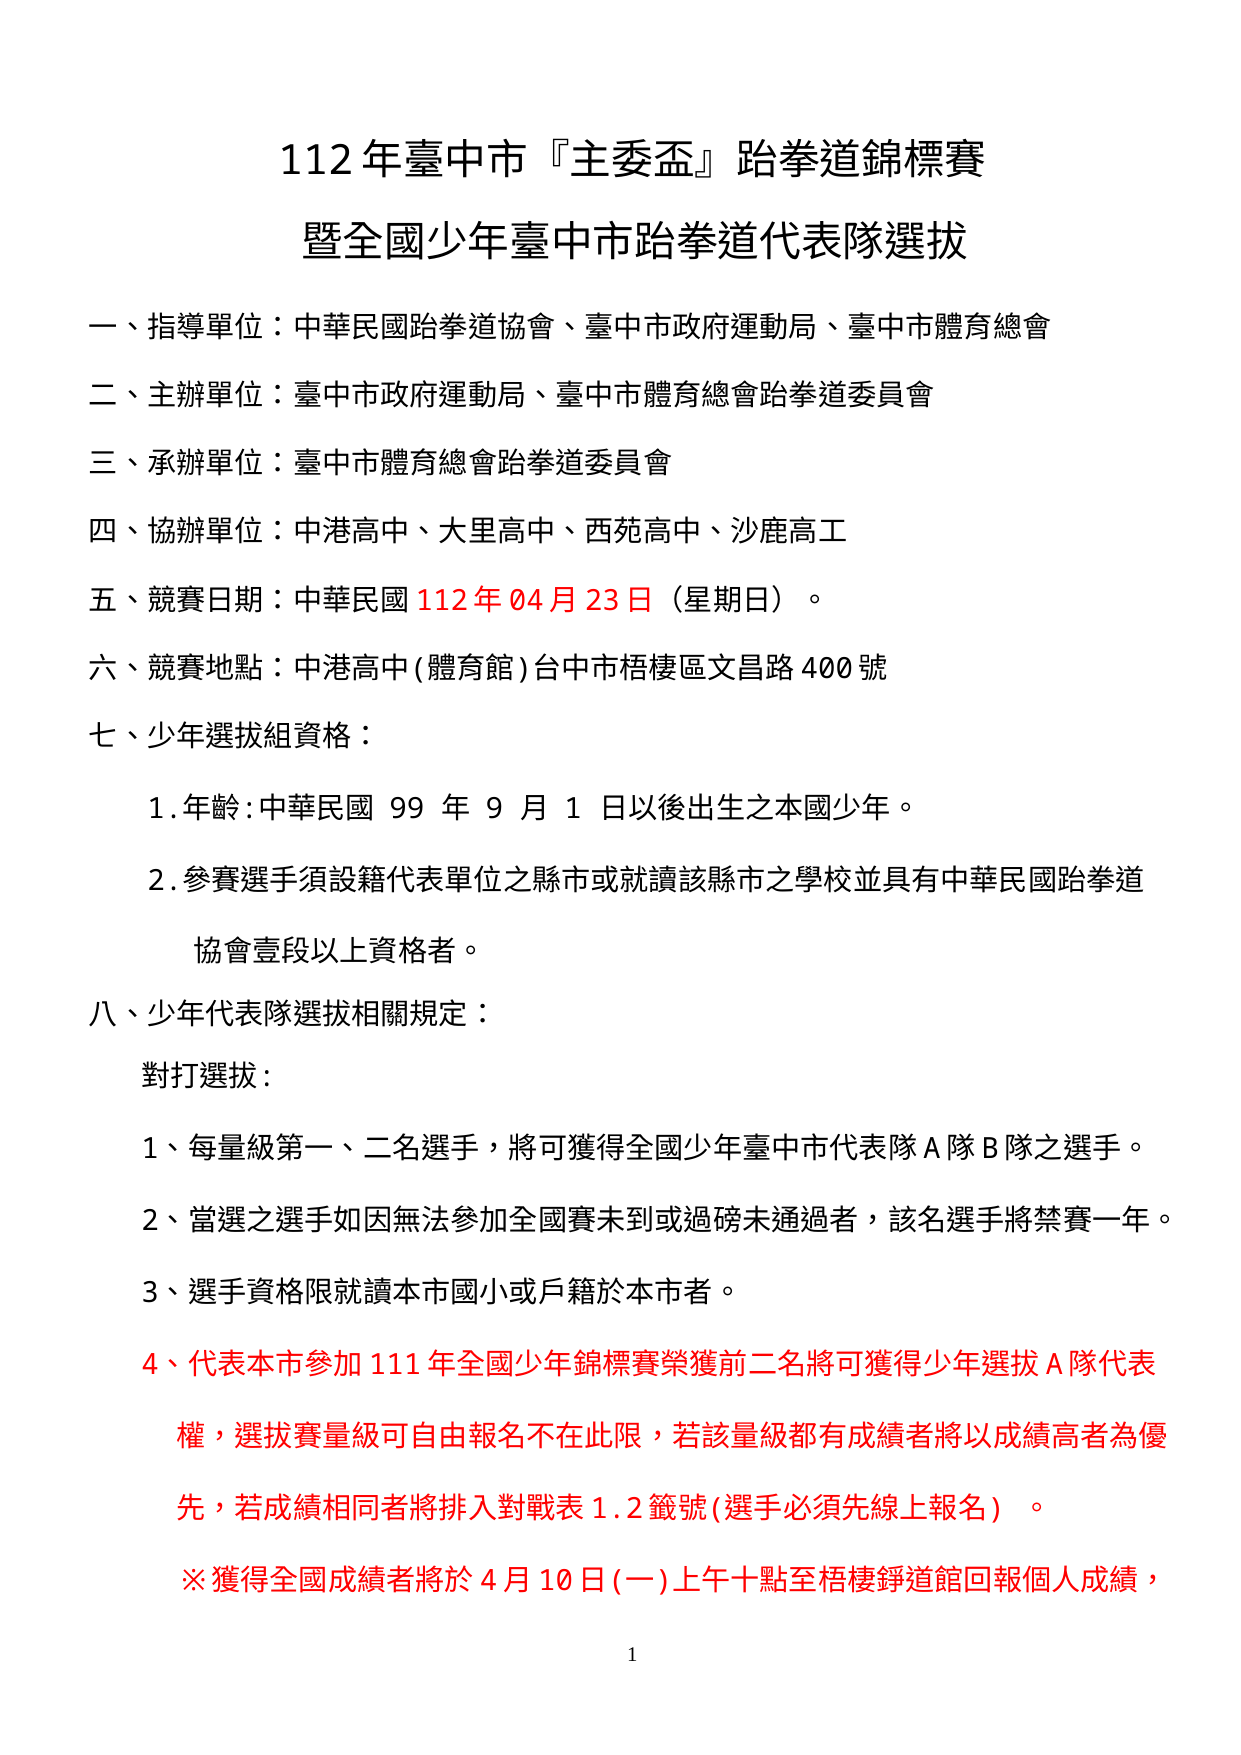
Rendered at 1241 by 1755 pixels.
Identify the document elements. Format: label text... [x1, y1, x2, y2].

text 1、每量級第一、二名選手，將可獲得全國少年臺中市代表隊A隊B隊之選手。 [89, 1104, 1175, 1167]
text 對打選拔: [89, 1032, 1175, 1095]
text 權，選拔賽量級可自由報名不在此限，若該量級都有成績者將以成績高者為優 [89, 1392, 1175, 1454]
text 2、當選之選手如因無法參加全國賽未到或過磅未通過者，該名選手將禁賽一年。 [89, 1176, 1175, 1239]
text 八、少年代表隊選拔相關規定： [89, 970, 1175, 1032]
text 六、競賽地點：中港高中(體育館)台中市梧棲區文昌路400號 [89, 624, 1175, 686]
text 四、協辦單位：中港高中、大里高中、西苑高中、沙鹿高工 [89, 487, 1175, 550]
text 暨全國少年臺中市跆拳道代表隊選拔 [89, 196, 1175, 259]
text 協會壹段以上資格者。 [89, 907, 1175, 970]
text 2.參賽選手須設籍代表單位之縣市或就讀該縣市之學校並具有中華民國跆拳道 [89, 836, 1175, 898]
text 112年臺中市『主委盃』跆拳道錦標賽 [89, 115, 1175, 177]
text 先，若成績相同者將排入對戰表1.2籤號(選手必須先線上報名) 。 [89, 1464, 1175, 1526]
text 1.年齡:中華民國 99 年 9 月 1 日以後出生之本國少年。 [89, 764, 1175, 826]
text 七、少年選拔組資格： [89, 692, 1175, 754]
text ※獲得全國成績者將於4月10日(一)上午十點至梧棲錚道館回報個人成績， [89, 1536, 1175, 1598]
text 五、競賽日期：中華民國112年04月23日（星期日）。 [89, 556, 1175, 618]
text 一、指導單位：中華民國跆拳道協會、臺中市政府運動局、臺中市體育總會 [89, 283, 1175, 346]
text 二、主辦單位：臺中市政府運動局、臺中市體育總會跆拳道委員會 [89, 351, 1175, 414]
text 3、選手資格限就讀本市國小或戶籍於本市者。 [89, 1248, 1175, 1311]
text 4、代表本市參加111年全國少年錦標賽榮獲前二名將可獲得少年選拔A隊代表 [89, 1320, 1175, 1382]
text 三、承辦單位：臺中市體育總會跆拳道委員會 [89, 419, 1175, 482]
